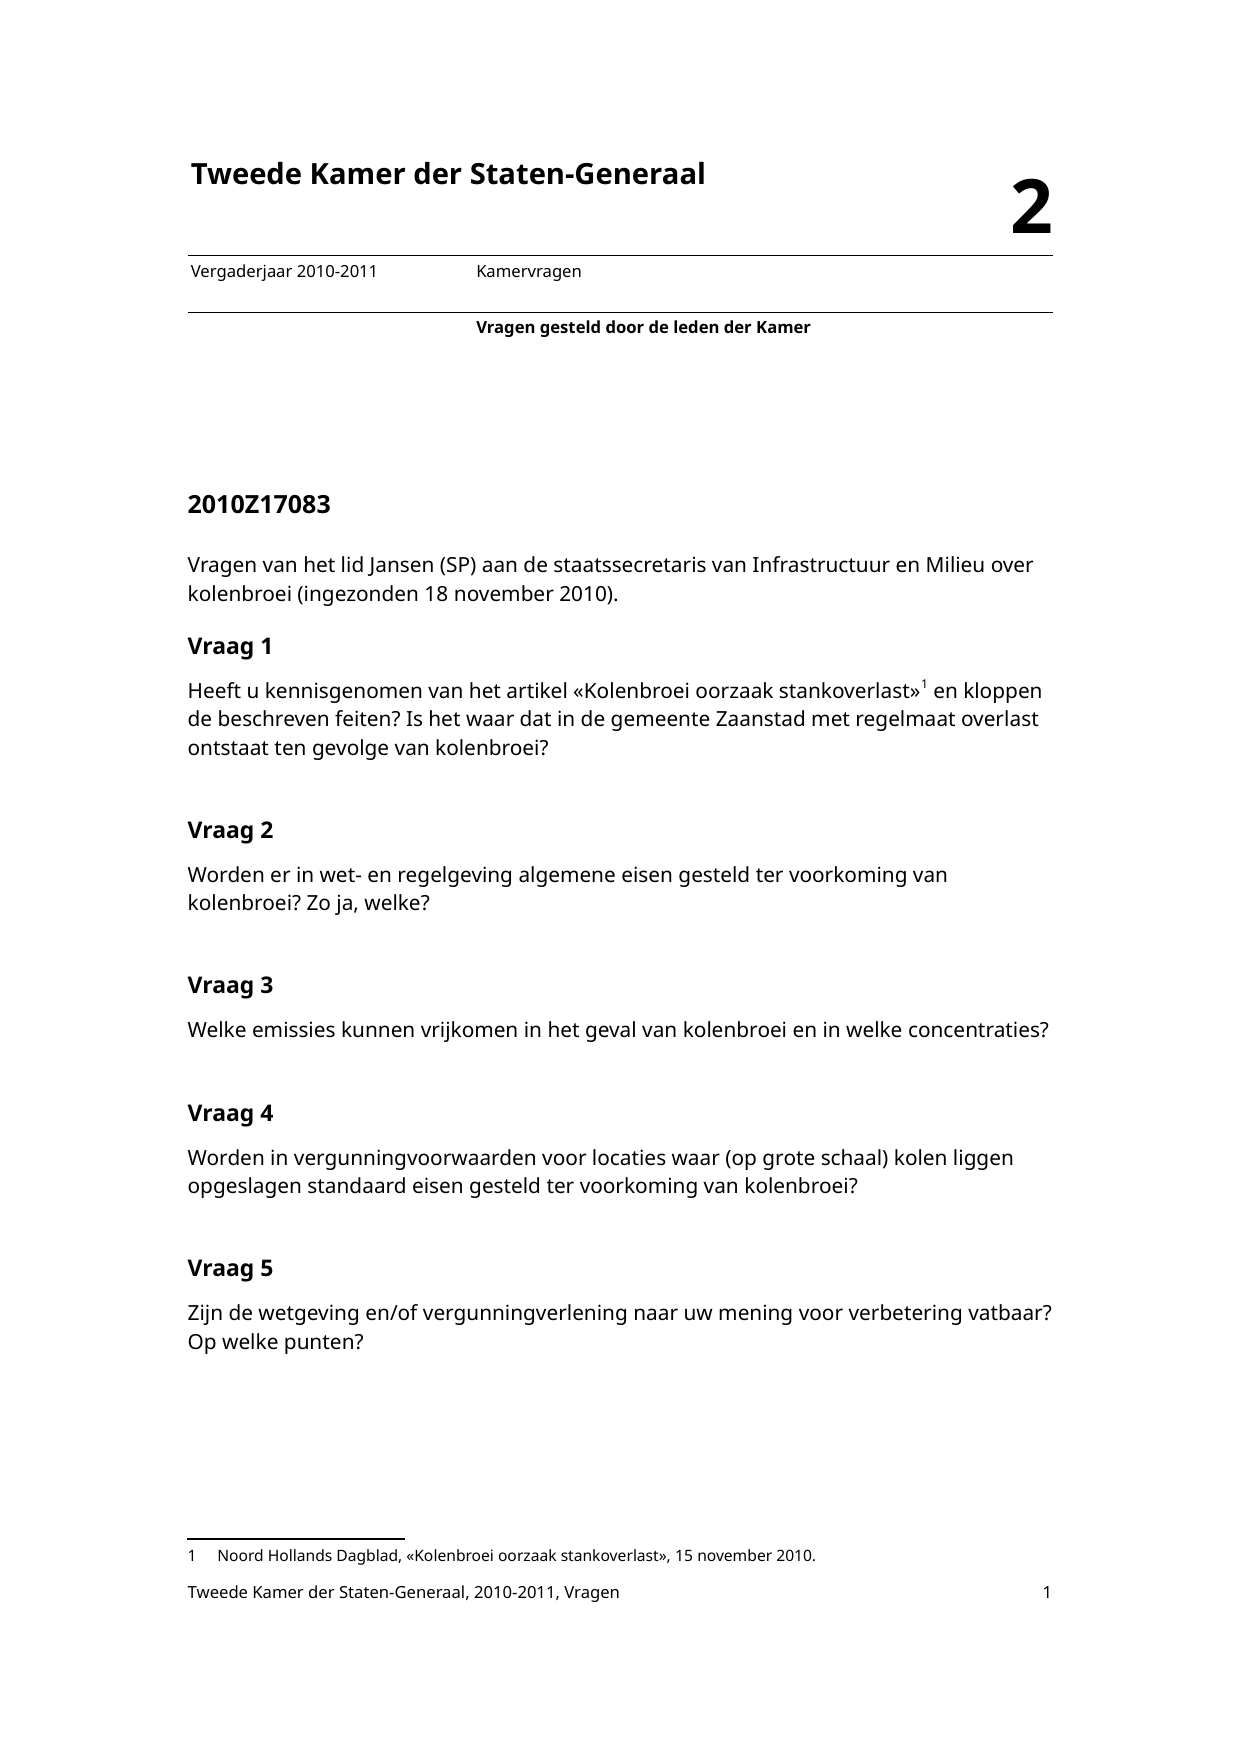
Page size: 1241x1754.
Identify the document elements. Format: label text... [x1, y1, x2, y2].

table_header Tweede Kamer der Staten-Generaal [188, 150, 879, 255]
subtitle Vraag 2 [187, 814, 1053, 845]
text Welke emissies kunnen vrijkomen in het geval van kolenbroei en in welke concentraties? [187, 1016, 1053, 1044]
table_cell Vragen gesteld door de leden der Kamer [473, 313, 1053, 339]
text Worden er in wet- en regelgeving algemene eisen gesteld ter voorkoming van kolenbroei? Zo ja, welke? [187, 860, 1053, 917]
text Zijn de wetgeving en/of vergunningverlening naar uw mening voor verbetering vatbaar? Op welke punten? [187, 1298, 1053, 1355]
table_cell Kamervragen [473, 256, 1053, 312]
text Noord Hollands Dagblad, «Kolenbroei oorzaak stankoverlast», 15 november 2010. [187, 1538, 1053, 1566]
table_cell [188, 313, 473, 339]
subtitle Vraag 1 [187, 630, 1053, 661]
subtitle Vraag 5 [187, 1252, 1053, 1283]
text Worden in vergunningvoorwaarden voor locaties waar (op grote schaal) kolen liggen opgeslagen standaard eisen gesteld ter voorkoming van kolenbroei? [187, 1143, 1053, 1200]
subtitle Vraag 3 [187, 969, 1053, 1001]
text Vragen van het lid Jansen (SP) aan de staatssecretaris van Infrastructuur en Milieu over kolenbroei (ingezonden 18 november 2010). [187, 550, 1053, 607]
text 2010Z17083 [187, 487, 1053, 521]
subtitle Vraag 4 [187, 1097, 1053, 1128]
table_header 2 [880, 150, 1053, 255]
text Heeft u kennisgenomen van het artikel «Kolenbroei oorzaak stankoverlast» en kloppen de beschreven feiten? Is het waar dat in de gemeente Zaanstad met regelmaat overlast ontstaat ten gevolge van kolenbroei? [187, 676, 1053, 761]
table_cell Vergaderjaar 2010-2011 [188, 256, 473, 312]
